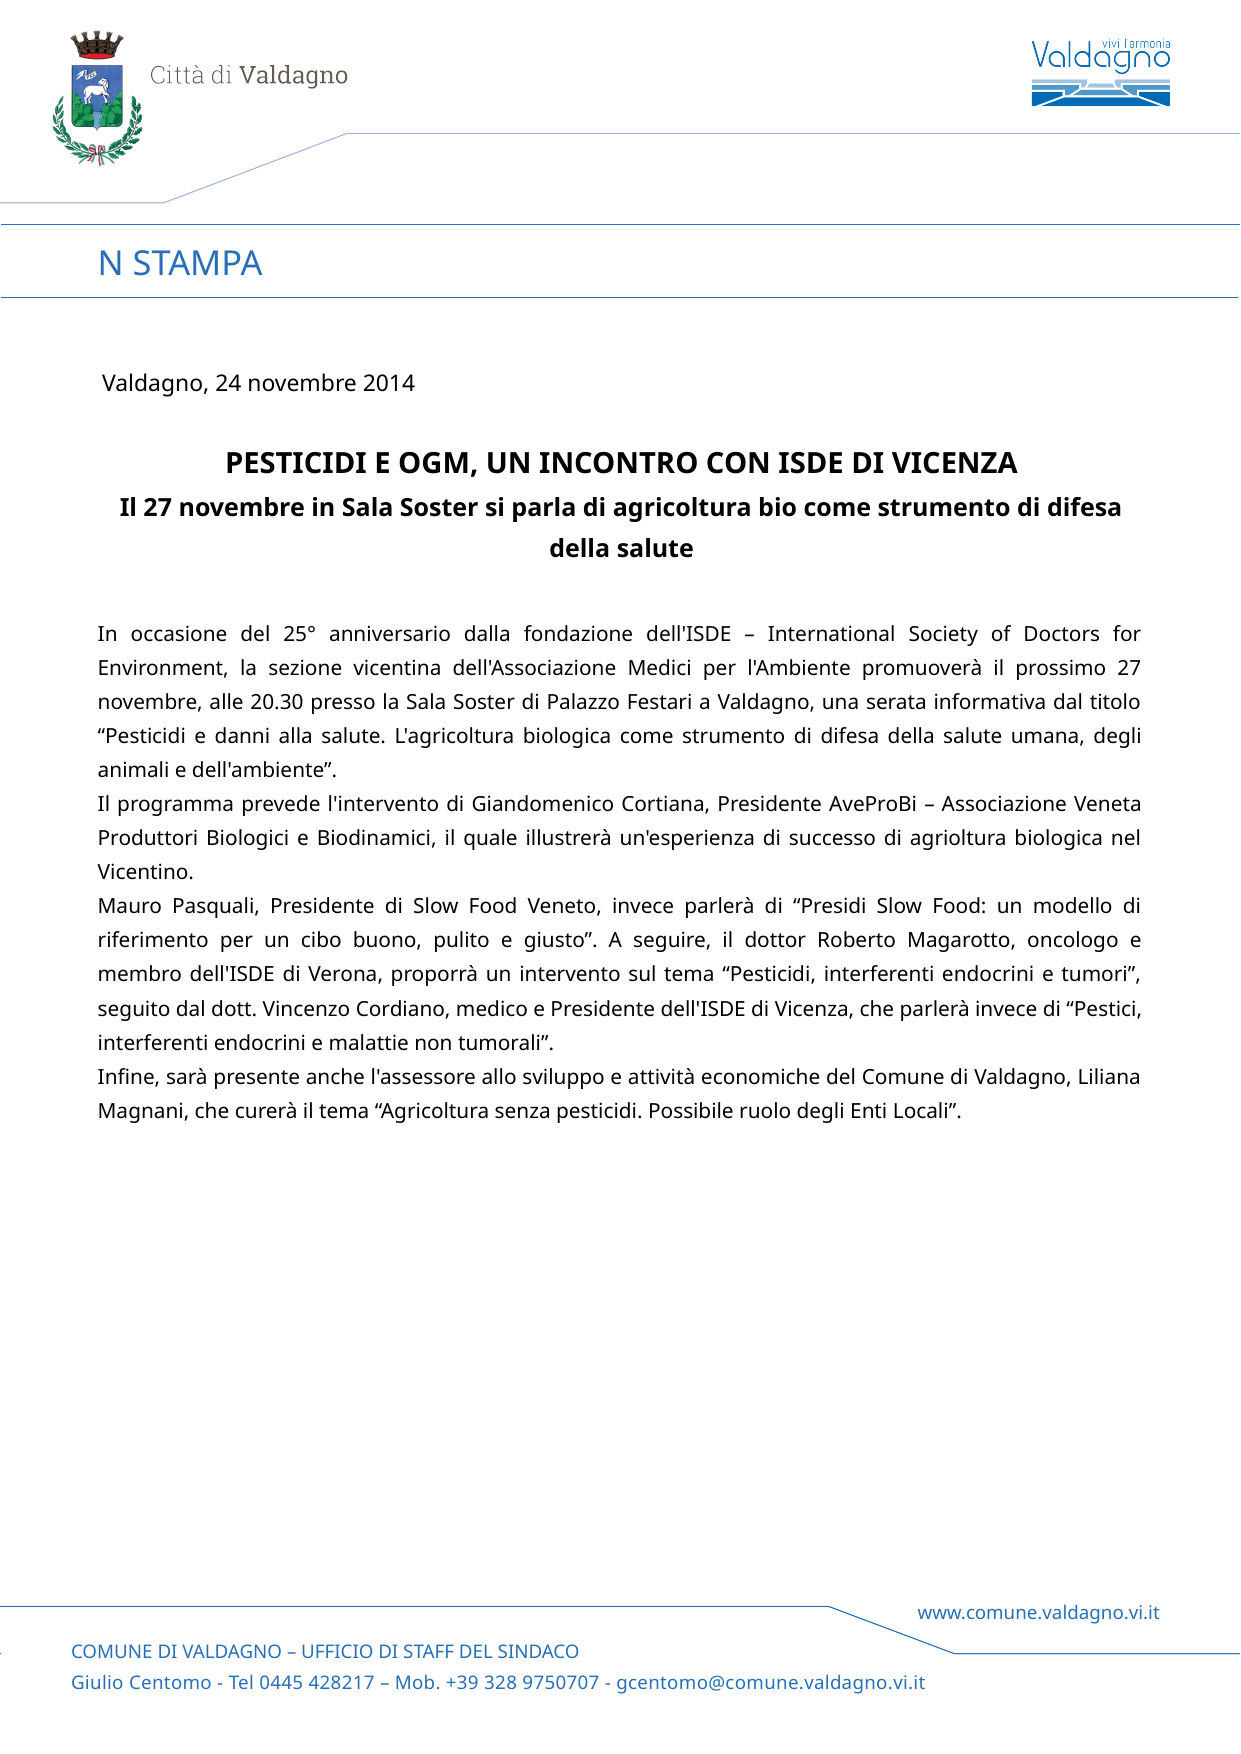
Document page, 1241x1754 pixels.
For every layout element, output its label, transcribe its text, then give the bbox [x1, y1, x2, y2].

text Infine, sarà presente anche l'assessore allo sviluppo e attività economiche del Comune di Valdagno, Liliana Magnani, che curerà il tema “Agricoltura senza pesticidi. Possibile ruolo degli Enti Locali”. [97, 1062, 1143, 1124]
text Il 27 novembre in Sala Soster si parla di agricoltura bio come strumento di difesa della salute [100, 490, 1143, 564]
text Valdagno, 24 novembre 2014 [102, 367, 1143, 398]
text N STAMPA [97, 238, 1143, 285]
text In occasione del 25° anniversario dalla fondazione dell'ISDE – International Society of Doctors for Environment, la sezione vicentina dell'Associazione Medici per l'Ambiente promuoverà il prossimo 27 novembre, alle 20.30 presso la Sala Soster di Palazzo Festari a Valdagno, una serata informativa dal titolo “Pesticidi e danni alla salute. L'agricoltura biologica come strumento di difesa della salute umana, degli animali e dell'ambiente”. [97, 619, 1143, 784]
text Mauro Pasquali, Presidente di Slow Food Veneto, invece parlerà di “Presidi Slow Food: un modello di riferimento per un cibo buono, pulito e giusto”. A seguire, il dottor Roberto Magarotto, oncologo e membro dell'ISDE di Verona, proporrà un intervento sul tema “Pesticidi, interferenti endocrini e tumori”, seguito dal dott. Vincenzo Cordiano, medico e Presidente dell'ISDE di Vicenza, che parlerà invece di “Pestici, interferenti endocrini e malattie non tumorali”. [97, 891, 1143, 1056]
text Il programma prevede l'intervento di Giandomenico Cortiana, Presidente AveProBi – Associazione Veneta Produttori Biologici e Biodinamici, il quale illustrerà un'esperienza di successo di agrioltura biologica nel Vicentino. [97, 789, 1143, 886]
text PESTICIDI E OGM, UN INCONTRO CON ISDE DI VICENZA [100, 442, 1143, 482]
picture [0, 0, 1241, 1695]
